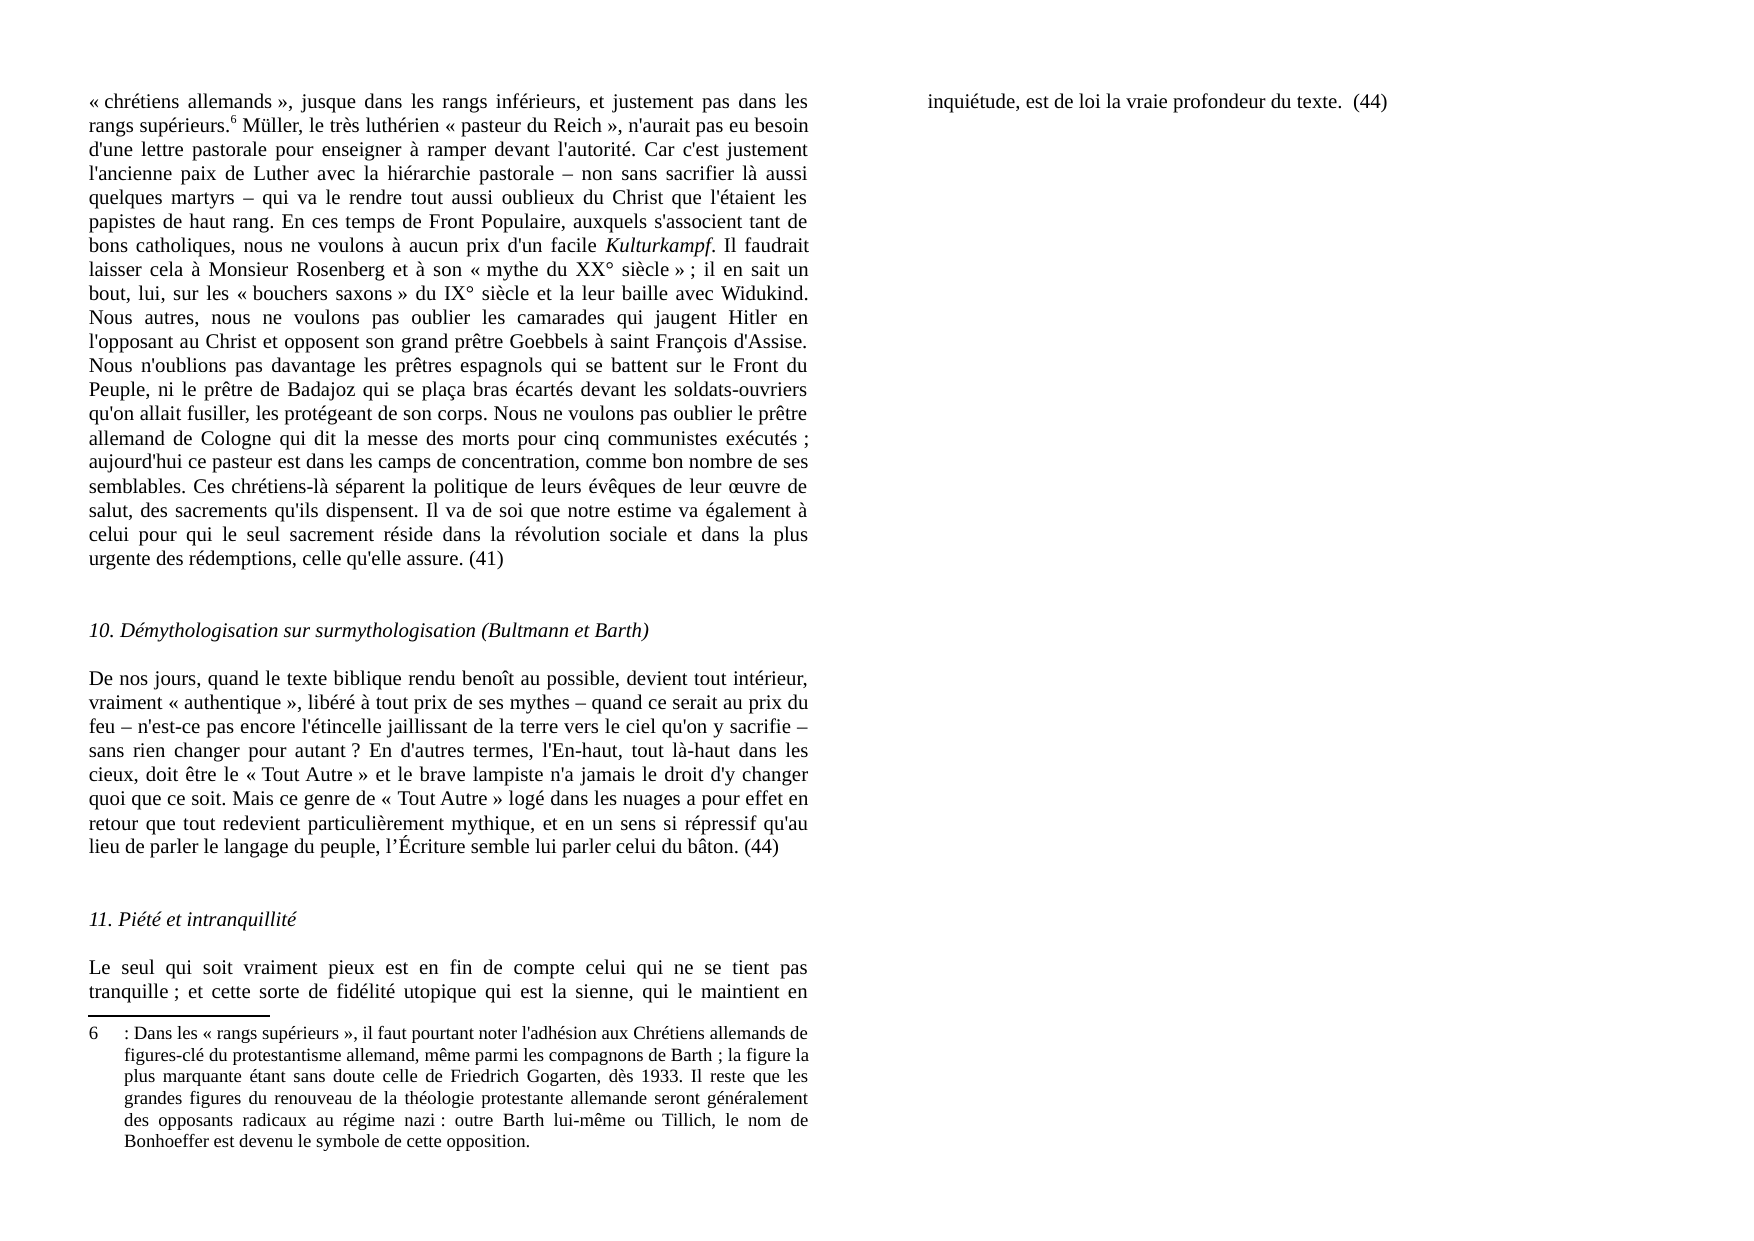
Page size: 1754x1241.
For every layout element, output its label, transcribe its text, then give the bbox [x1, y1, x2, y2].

text De nos jours, quand le texte biblique rendu benoît au possible, devient tout intérieur, vraiment « authentique », libéré à tout prix de ses mythes – quand ce serait au prix du feu – n'est-ce pas encore l'étincelle jaillissant de la terre vers le ciel qu'on y sacrifie – sans rien changer pour autant ? En d'autres termes, l'En-haut, tout là-haut dans les cieux, doit être le « Tout Autre » et le brave lampiste n'a jamais le droit d'y changer quoi que ce soit. Mais ce genre de « Tout Autre » logé dans les nuages a pour effet en retour que tout redevient particulièrement mythique, et en un sens si répressif qu'au lieu de parler le langage du peuple, l’Écriture semble lui parler celui du bâton. (44) [88, 666, 809, 858]
text 10. Démythologisation sur surmythologisation (Bultmann et Barth) [88, 618, 809, 642]
text Le seul qui soit vraiment pieux est en fin de compte celui qui ne se tient pas tranquille ; et cette sorte de fidélité utopique qui est la sienne, qui le maintient en [88, 955, 809, 1003]
text inquiétude, est de loi la vraie profondeur du texte. (44) [927, 88, 1648, 113]
text « chrétiens allemands », jusque dans les rangs inférieurs, et justement pas dans les rangs supérieurs. Müller, le très luthérien « pasteur du Reich », n'aurait pas eu besoin d'une lettre pastorale pour enseigner à ramper devant l'autorité. Car c'est justement l'ancienne paix de Luther avec la hiérarchie pastorale – non sans sacrifier là aussi quelques martyrs – qui va le rendre tout aussi oublieux du Christ que l'étaient les papistes de haut rang. En ces temps de Front Populaire, auxquels s'associent tant de bons catholiques, nous ne voulons à aucun prix d'un facile Kulturkampf. Il faudrait laisser cela à Monsieur Rosenberg et à son « mythe du XX° siècle » ; il en sait un bout, lui, sur les « bouchers saxons » du IX° siècle et la leur baille avec Widukind. Nous autres, nous ne voulons pas oublier les camarades qui jaugent Hitler en l'opposant au Christ et opposent son grand prêtre Goebbels à saint François d'Assise. Nous n'oublions pas davantage les prêtres espagnols qui se battent sur le Front du Peuple, ni le prêtre de Badajoz qui se plaça bras écartés devant les soldats-ouvriers qu'on allait fusiller, les protégeant de son corps. Nous ne voulons pas oublier le prêtre allemand de Cologne qui dit la messe des morts pour cinq communistes exécutés ; aujourd'hui ce pasteur est dans les camps de concentration, comme bon nombre de ses semblables. Ces chrétiens-là séparent la politique de leurs évêques de leur œuvre de salut, des sacrements qu'ils dispensent. Il va de soi que notre estime va également à celui pour qui le seul sacrement réside dans la révolution sociale et dans la plus urgente des rédemptions, celle qu'elle assure. (41) [88, 88, 809, 570]
text 11. Piété et intranquillité [88, 907, 809, 931]
text : Dans les « rangs supérieurs », il faut pourtant noter l'adhésion aux Chrétiens allemands de figures-clé du protestantisme allemand, même parmi les compagnons de Barth ; la figure la plus marquante étant sans doute celle de Friedrich Gogarten, dès 1933. Il reste que les grandes figures du renouveau de la théologie protestante allemande seront généralement des opposants radicaux au régime nazi : outre Barth lui-même ou Tillich, le nom de Bonhoeffer est devenu le symbole de cette opposition. [88, 1022, 809, 1152]
